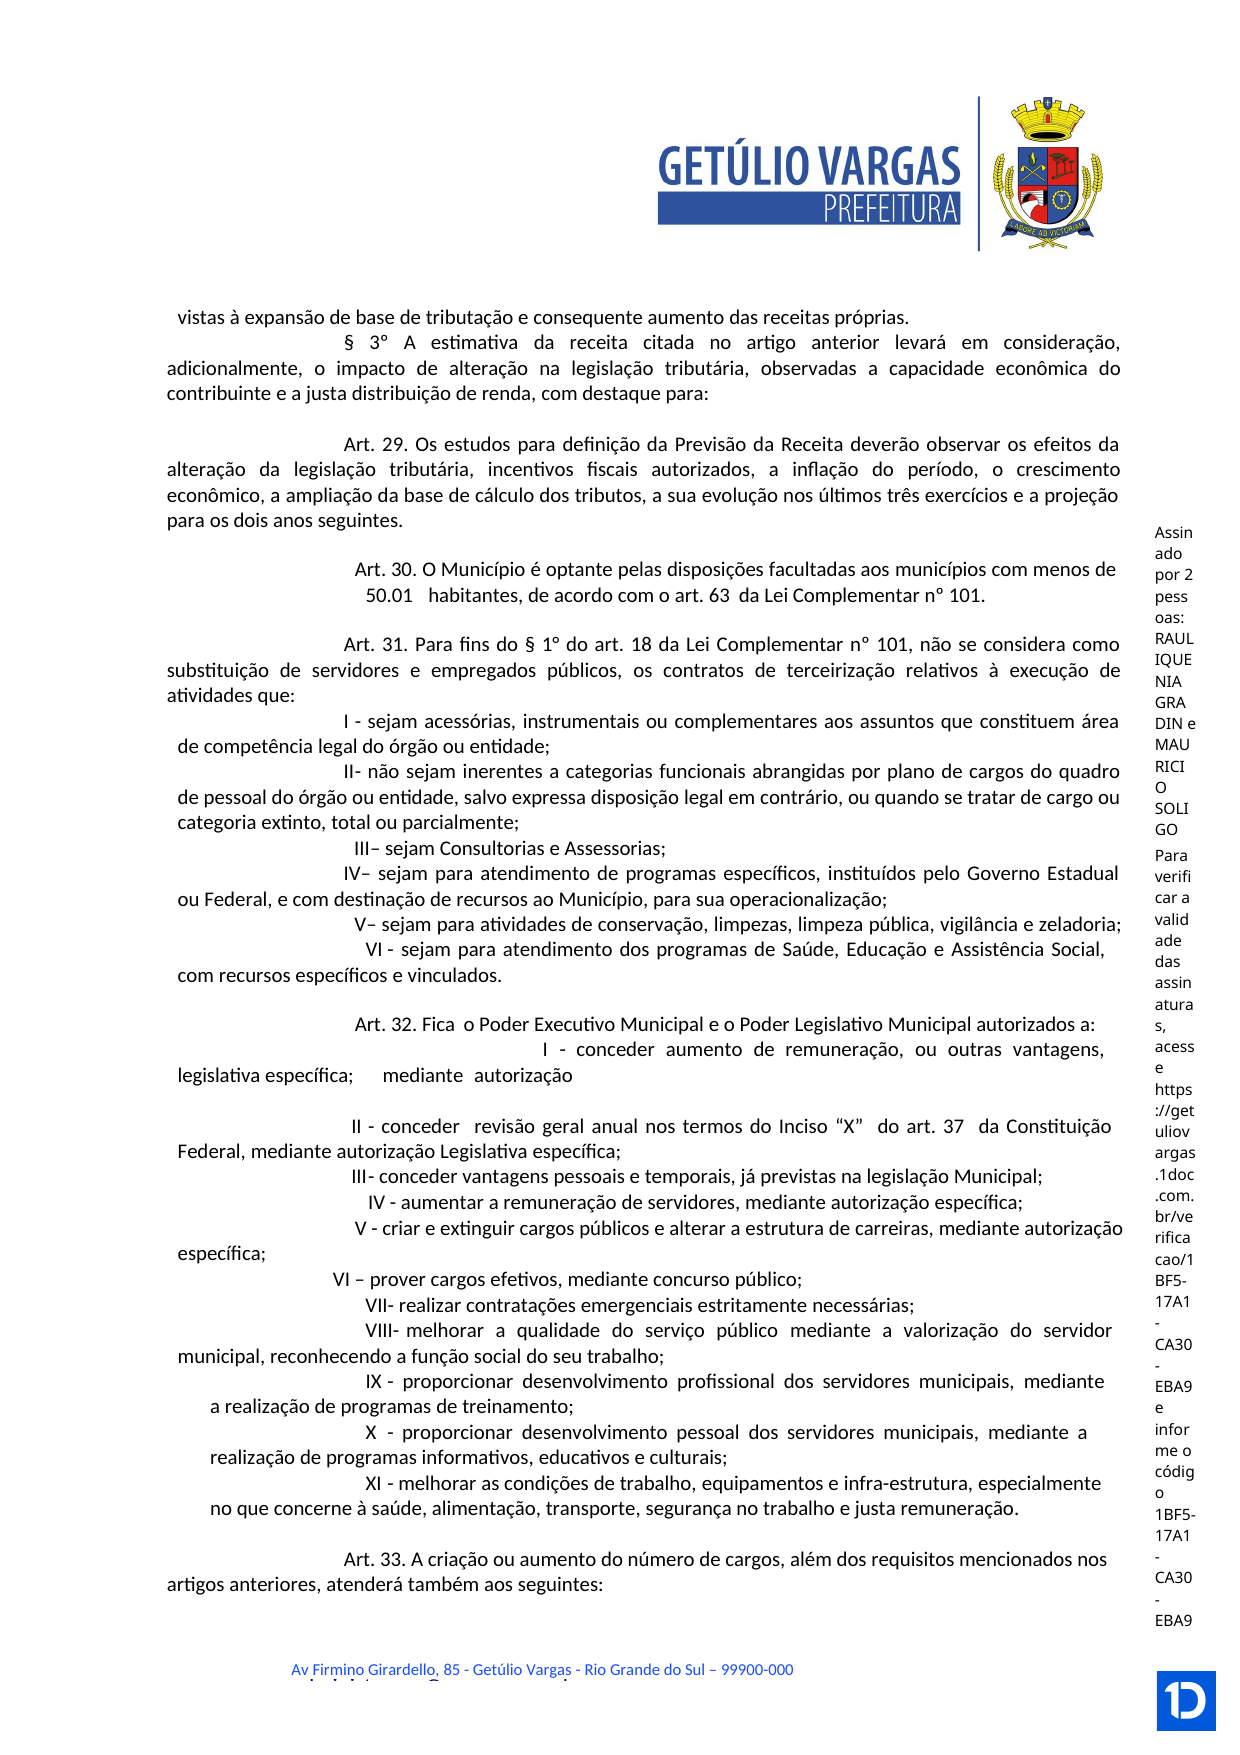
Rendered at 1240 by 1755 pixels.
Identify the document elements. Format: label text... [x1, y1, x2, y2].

text § 3º A estimativa da receita citada no artigo anterior levará em consideração, adicionalmente, o impacto de alteração na legislação tributária, observadas a capacidade econômica do contribuinte e a justa distribuição de renda, com destaque para: [167, 329, 1122, 406]
list - proporcionar desenvolvimento profissional dos servidores municipais, mediante a realização de programas de treinamento; [188, 1368, 1121, 1419]
list - melhorar as condições de trabalho, equipamentos e infra-estrutura, especialmente no que concerne à saúde, alimentação, transporte, segurança no trabalho e justa remuneração. [188, 1470, 1121, 1521]
list - conceder vantagens pessoais e temporais, já previstas na legislação Municipal; IV - aumentar a remuneração de servidores, mediante autorização específica; [354, 1164, 1047, 1214]
text Art. 31. Para fins do § 1° do art. 18 da Lei Complementar nº 101, não se considera como substituição de servidores e empregados públicos, os contratos de terceirização relativos à execução de atividades que: [167, 632, 1121, 708]
list - não sejam inerentes a categorias funcionais abrangidas por plano de cargos do quadro de pessoal do órgão ou entidade, salvo expressa disposição legal em contrário, ou quando se tratar de cargo ou categoria extinto, total ou parcialmente; [167, 759, 1121, 835]
list - sejam acessórias, instrumentais ou complementares aos assuntos que constituem área de competência legal do órgão ou entidade; [167, 708, 1121, 759]
text com recursos específicos e vinculados. [177, 962, 1133, 987]
text Para verificar a validade das assinaturas, acesse https://getuliovargas.1doc.com.br/verificacao/1BF5-17A1-CA30-EBA9 e informe o código 1BF5-17A1-CA30-EBA9 [1154, 844, 1196, 1631]
text municipal, reconhecendo a função social do seu trabalho; [177, 1343, 1133, 1368]
text Art. 29. Os estudos para definição da Previsão da Receita deverão observar os efeitos da alteração da legislação tributária, incentivos fiscais autorizados, a inflação do período, o crescimento econômico, a ampliação da base de cálculo dos tributos, a sua evolução nos últimos três exercícios e a projeção para os dois anos seguintes. [167, 431, 1121, 533]
list - conceder aumento de remuneração, ou outras vantagens, mediante autorização [369, 1037, 1133, 1087]
text V - criar e extinguir cargos públicos e alterar a estrutura de carreiras, mediante autorização [354, 1214, 1133, 1240]
list - proporcionar desenvolvimento pessoal dos servidores municipais, mediante a realização de programas informativos, educativos e culturais; [188, 1419, 1122, 1470]
text Federal, mediante autorização Legislativa específica; [177, 1138, 1133, 1164]
list habitantes, de acordo com o art. 63 da Lei Complementar nº 101. [188, 582, 1133, 607]
text específica; [177, 1240, 270, 1265]
list - realizar contratações emergenciais estritamente necessárias; [365, 1292, 1133, 1317]
text Art. 33. A criação ou aumento do número de cargos, além dos requisitos mencionados nos artigos anteriores, atenderá também aos seguintes: [167, 1546, 1121, 1597]
text [1152, 520, 1196, 1656]
list - conceder revisão geral anual nos termos do Inciso “X” do art. 37 da Constituição [356, 1113, 1133, 1138]
list – sejam Consultorias e Assessorias; [354, 835, 1133, 860]
list - melhorar a qualidade do serviço público mediante a valorização do servidor [365, 1317, 1133, 1343]
text legislativa específica; [177, 1062, 354, 1087]
text Assinado por 2 pessoas: RAULIQUENIA GRADIN e MAURICIO SOLIGO [1154, 522, 1196, 840]
text Art. 30. O Município é optante pelas disposições facultadas aos municípios com menos de [354, 557, 1133, 582]
text vistas à expansão de base de tributação e consequente aumento das receitas próprias. [177, 304, 1133, 329]
list – prover cargos efetivos, mediante concurso público; [333, 1267, 1133, 1292]
list – sejam para atividades de conservação, limpezas, limpeza pública, vigilância e zeladoria; VI - sejam para atendimento dos programas de Saúde, Educação e Assistência Social, [354, 911, 1122, 962]
list – sejam para atendimento de programas específicos, instituídos pelo Governo Estadual ou Federal, e com destinação de recursos ao Município, para sua operacionalização; [167, 860, 1121, 911]
text Art. 32. Fica o Poder Executivo Municipal e o Poder Legislativo Municipal autorizados a: [356, 1011, 1133, 1037]
